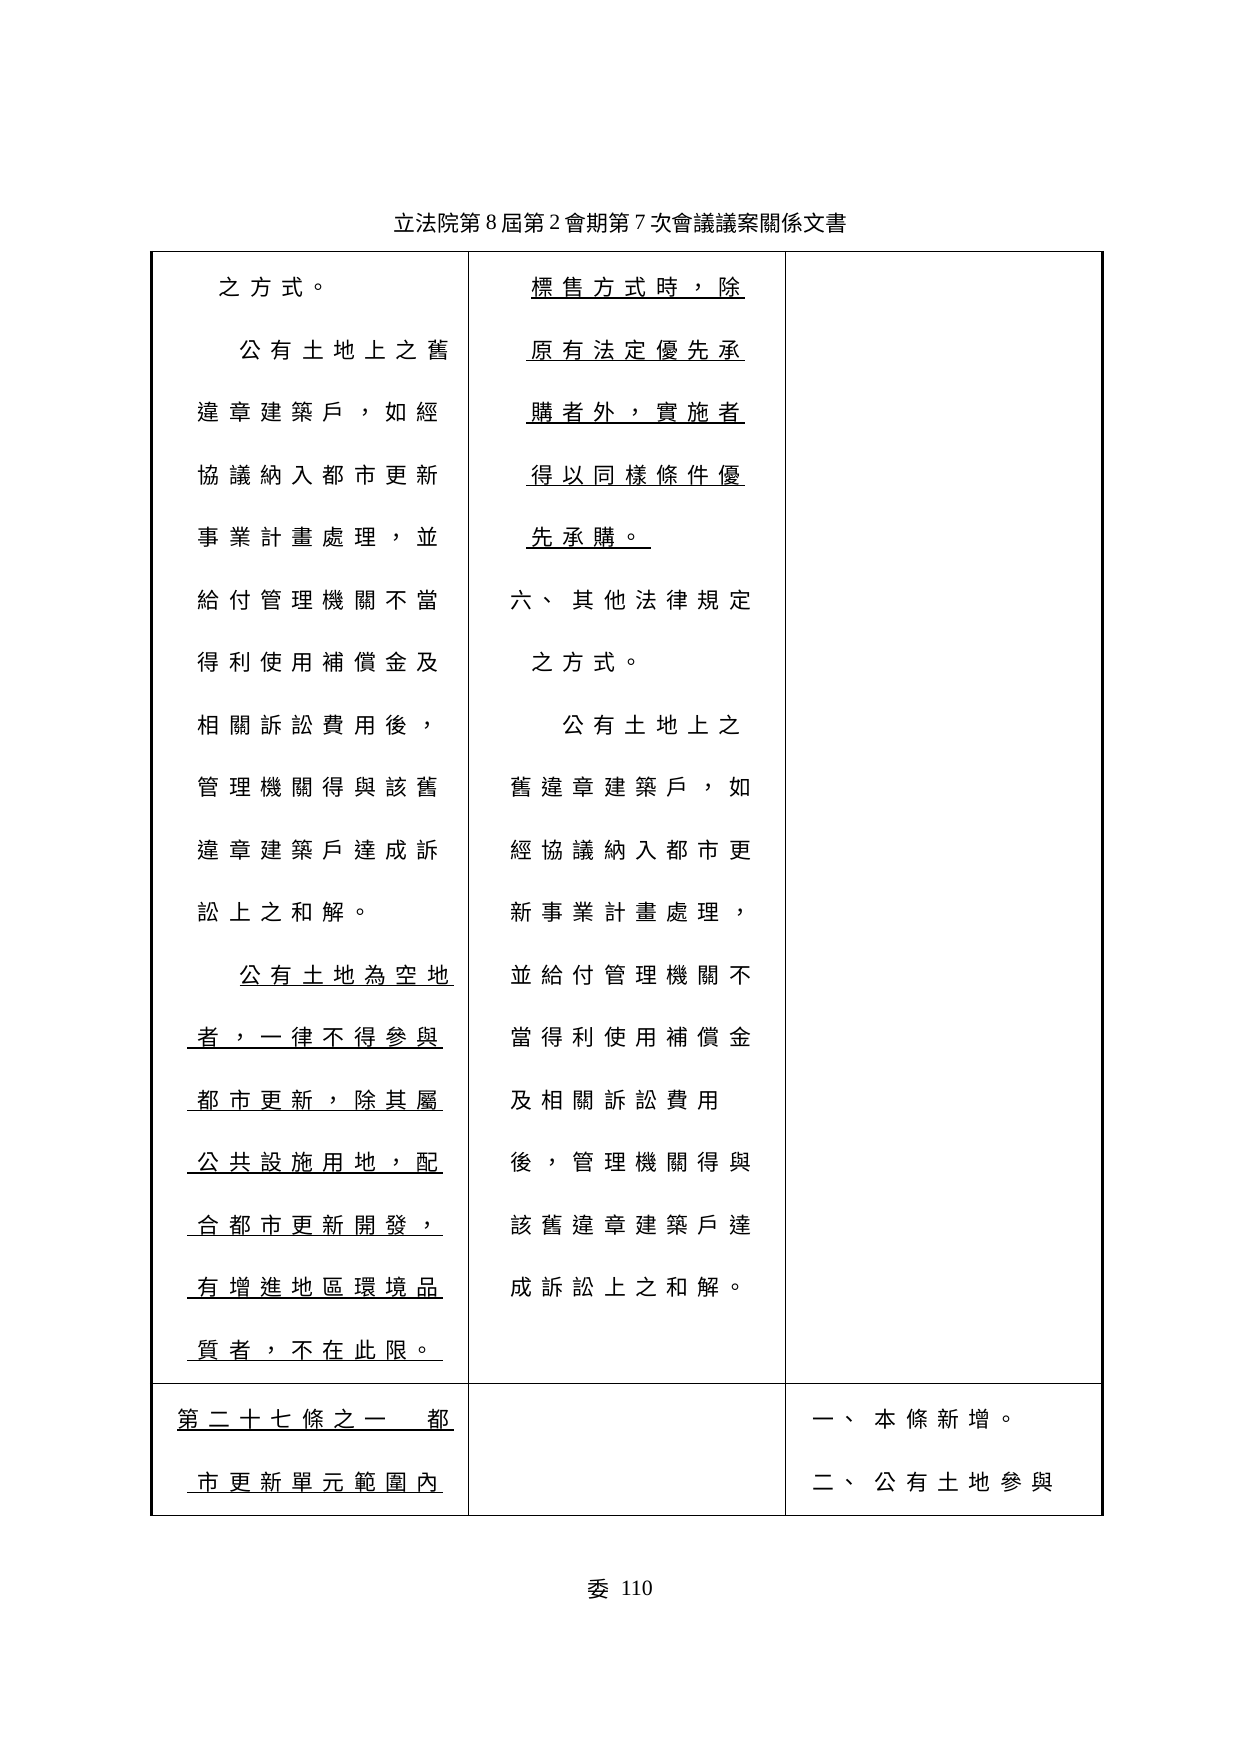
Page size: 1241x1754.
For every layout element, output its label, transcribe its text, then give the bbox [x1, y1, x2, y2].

table_cell 標售方式時，除原有法定優先承購者外，實施者得以同樣條件優先承購。 六、其他法律規定之方式。 公有土地上之舊違章建築戶，如經協議納入都市更新事業計畫處理，並給付管理機關不當得利使用補償金及相關訴訟費用後，管理機關得與該舊違章建築戶達成訴訟上之和解。 [469, 252, 785, 1383]
table_cell [469, 1384, 785, 1514]
table_cell 第二十七條之一 都市更新單元範圍內 [153, 1384, 468, 1514]
table_cell [786, 252, 1101, 1383]
table_cell 一、本條新增。 二、公有土地參與 [786, 1384, 1101, 1514]
table_cell 之方式。 公有土地上之舊違章建築戶，如經協議納入都市更新事業計畫處理，並給付管理機關不當得利使用補償金及相關訴訟費用後，管理機關得與該舊違章建築戶達成訴訟上之和解。 公有土地為空地者，一律不得參與都市更新，除其屬公共設施用地，配合都市更新開發，有增進地區環境品質者，不在此限。 [153, 252, 468, 1383]
